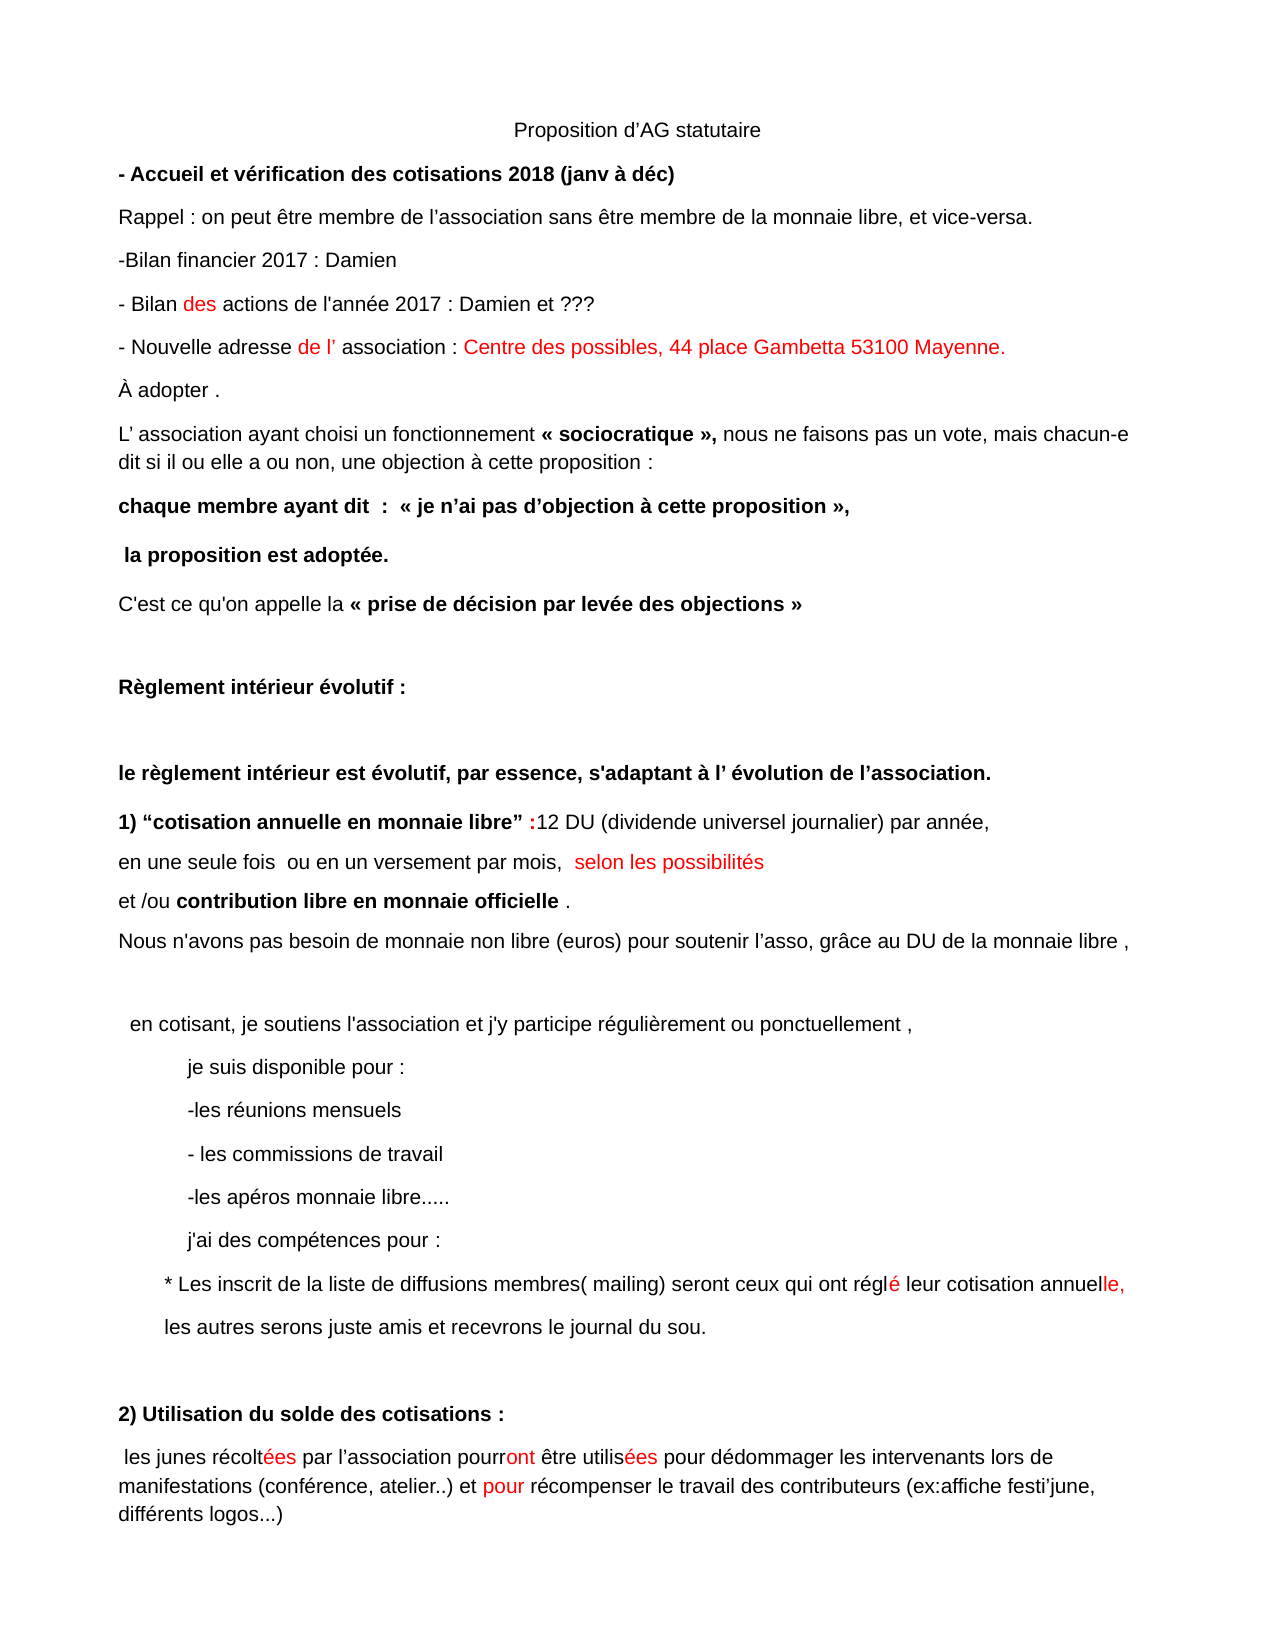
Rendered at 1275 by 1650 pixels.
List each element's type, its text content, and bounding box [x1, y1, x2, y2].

text -les apéros monnaie libre..... [118, 1185, 1157, 1209]
text les junes récoltées par l’association pourront être utilisées pour dédommager les intervenants lors de manifestations (conférence, atelier..) et pour récompenser le travail des contributeurs (ex:affiche festi’june, différents logos...) [118, 1445, 1157, 1526]
text le règlement intérieur est évolutif, par essence, s'adaptant à l’ évolution de l’association. [118, 761, 1157, 785]
text - Accueil et vérification des cotisations 2018 (janv à déc) [118, 161, 1157, 185]
text 1) “cotisation annuelle en monnaie libre” :12 DU (dividende universel journalier) par année, [118, 810, 1157, 834]
text en cotisant, je soutiens l'association et j'y participe régulièrement ou ponctuellement , [118, 1011, 1157, 1035]
text L’ association ayant choisi un fonctionnement « sociocratique », nous ne faisons pas un vote, mais chacun-e dit si il ou elle a ou non, une objection à cette proposition : [118, 421, 1157, 474]
text -les réunions mensuels [118, 1098, 1157, 1122]
text * Les inscrit de la liste de diffusions membres( mailing) seront ceux qui ont réglé leur cotisation annuelle, [118, 1271, 1157, 1295]
text et /ou contribution libre en monnaie officielle . [118, 889, 1157, 913]
text Proposition d’AG statutaire [118, 118, 1157, 142]
text en une seule fois ou en un versement par mois, selon les possibilités [118, 850, 1157, 874]
text les autres serons juste amis et recevrons le journal du sou. [118, 1315, 1157, 1339]
text -Bilan financier 2017 : Damien [118, 248, 1157, 272]
text C'est ce qu'on appelle la « prise de décision par levée des objections » [118, 592, 1157, 616]
text Rappel : on peut être membre de l’association sans être membre de la monnaie libre, et vice-versa. [118, 205, 1157, 229]
text chaque membre ayant dit : « je n’ai pas d’objection à cette proposition », [118, 493, 1157, 517]
text Règlement intérieur évolutif : [118, 674, 1157, 698]
text Nous n'avons pas besoin de monnaie non libre (euros) pour soutenir l’asso, grâce au DU de la monnaie libre , [118, 929, 1157, 953]
text j'ai des compétences pour : [118, 1228, 1157, 1252]
text - Nouvelle adresse de l’ association : Centre des possibles, 44 place Gambetta 53100 Mayenne. [118, 335, 1157, 359]
text 2) Utilisation du solde des cotisations : [118, 1401, 1157, 1425]
text la proposition est adoptée. [118, 543, 1157, 567]
text - les commissions de travail [118, 1141, 1157, 1165]
text - Bilan des actions de l'année 2017 : Damien et ??? [118, 291, 1157, 315]
text À adopter . [118, 378, 1157, 402]
text je suis disponible pour : [118, 1055, 1157, 1079]
